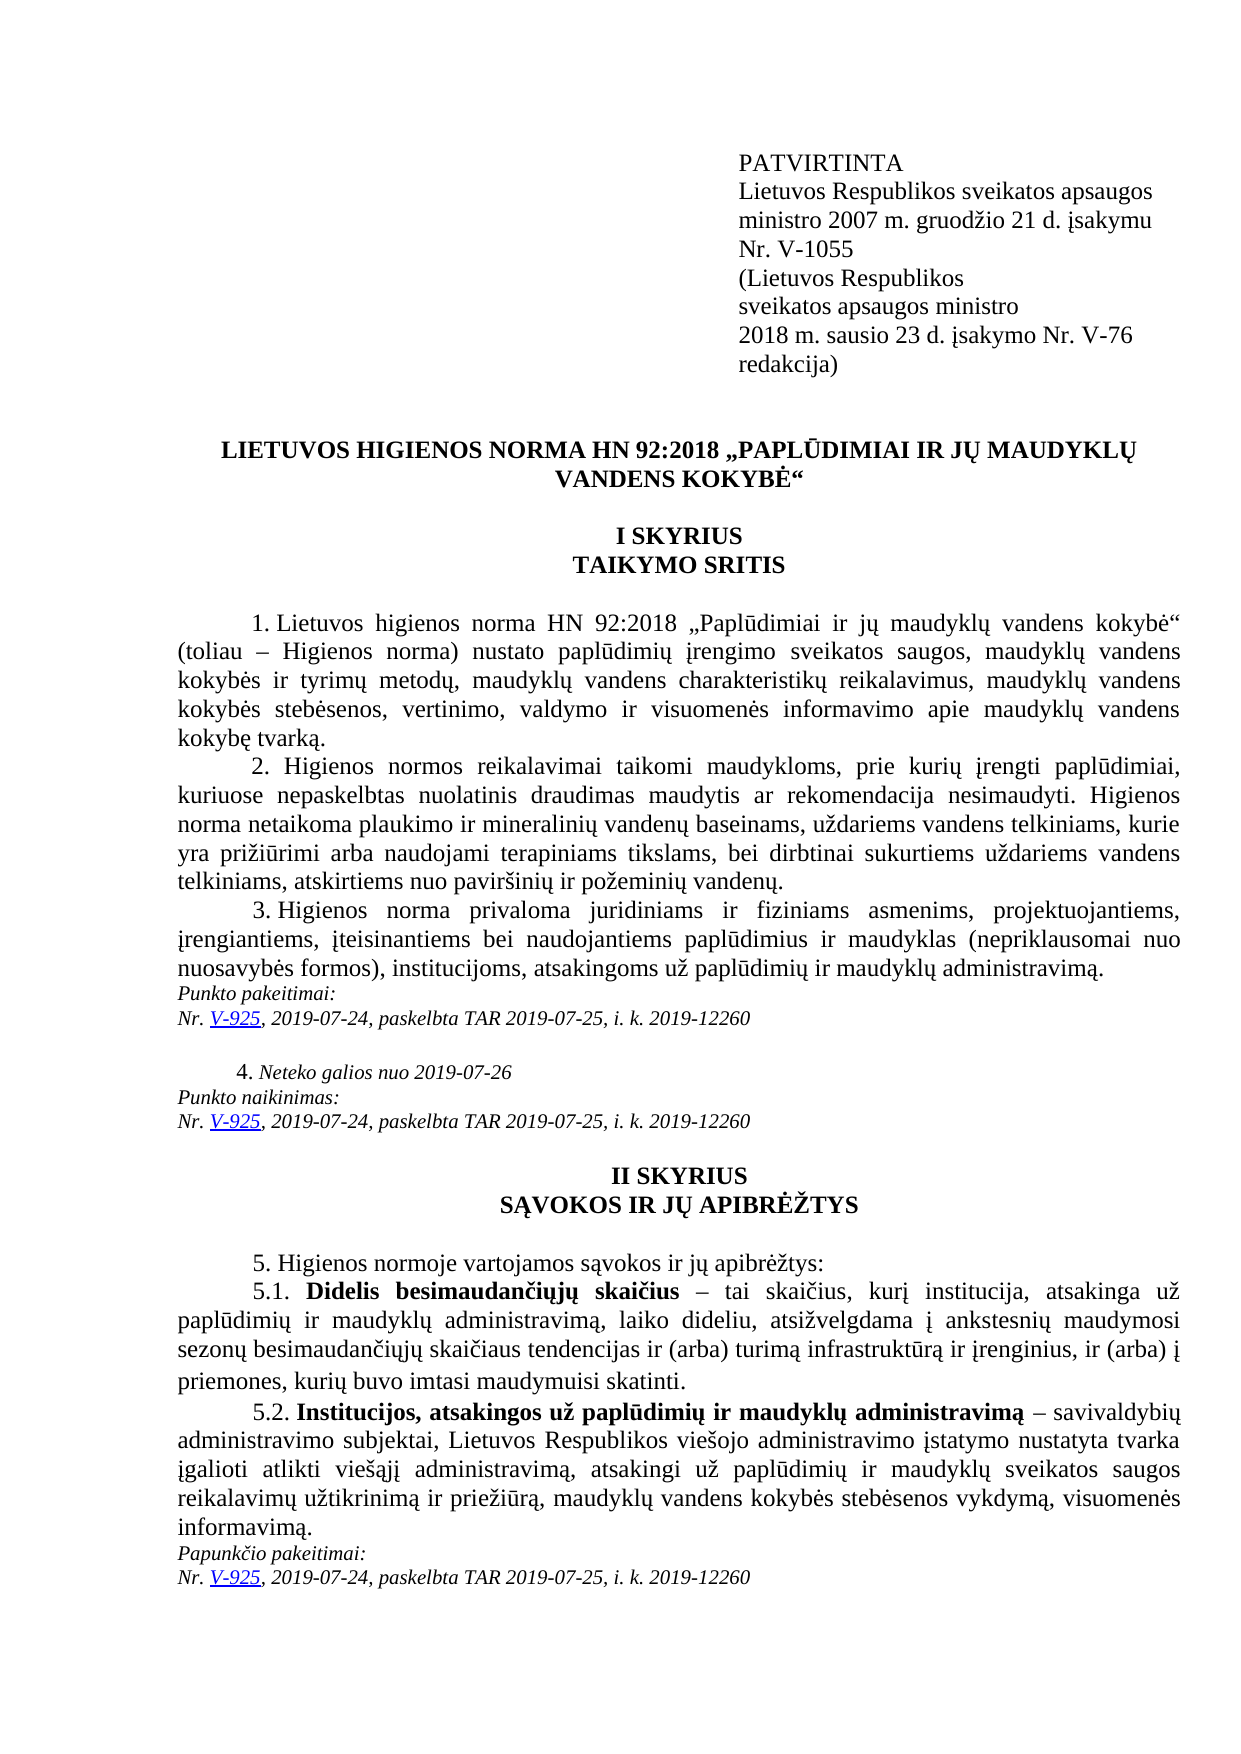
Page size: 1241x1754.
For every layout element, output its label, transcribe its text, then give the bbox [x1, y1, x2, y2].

text Punkto pakeitimai: [177, 981, 1181, 1005]
text sveikatos apsaugos ministro [738, 291, 1181, 320]
text 3. Higienos norma privaloma juridiniams ir fiziniams asmenims, projektuojantiems, įrengiantiems, įteisinantiems bei naudojantiems paplūdimius ir maudyklas (nepriklausomai nuo nuosavybės formos), institucijoms, atsakingoms už paplūdimių ir maudyklų administravimą. [177, 895, 1181, 981]
text TAIKYMO SRITIS [177, 550, 1181, 579]
text 5.2. Institucijos, atsakingos už paplūdimių ir maudyklų administravimą – savivaldybių administravimo subjektai, Lietuvos Respublikos viešojo administravimo įstatymo nustatyta tvarka įgalioti atlikti viešąjį administravimą, atsakingi už paplūdimių ir maudyklų sveikatos saugos reikalavimų užtikrinimą ir priežiūrą, maudyklų vandens kokybės stebėsenos vykdymą, visuomenės informavimą. [177, 1397, 1181, 1541]
text Nr. V-925, 2019-07-24, paskelbta TAR 2019-07-25, i. k. 2019-12260 [177, 1109, 1181, 1133]
text 5. Higienos normoje vartojamos sąvokos ir jų apibrėžtys: [177, 1248, 1181, 1276]
text II SKYRIUS [177, 1161, 1181, 1190]
text 2018 m. sausio 23 d. įsakymo Nr. V-76 [738, 320, 1181, 349]
text Punkto naikinimas: [177, 1084, 1181, 1109]
text 1. Lietuvos higienos norma HN 92:2018 „Paplūdimiai ir jų maudyklų vandens kokybė“ (toliau – Higienos norma) nustato paplūdimių įrengimo sveikatos saugos, maudyklų vandens kokybės ir tyrimų metodų, maudyklų vandens charakteristikų reikalavimus, maudyklų vandens kokybės stebėsenos, vertinimo, valdymo ir visuomenės informavimo apie maudyklų vandens kokybę tvarką. [177, 608, 1181, 751]
text Nr. V-925, 2019-07-24, paskelbta TAR 2019-07-25, i. k. 2019-12260 [177, 1005, 1181, 1029]
text Nr. V-925, 2019-07-24, paskelbta TAR 2019-07-25, i. k. 2019-12260 [177, 1564, 1181, 1589]
text 2. Higienos normos reikalavimai taikomi maudykloms, prie kurių įrengti paplūdimiai, kuriuose nepaskelbtas nuolatinis draudimas maudytis ar rekomendacija nesimaudyti. Higienos norma netaikoma plaukimo ir mineralinių vandenų baseinams, uždariems vandens telkiniams, kurie yra prižiūrimi arba naudojami terapiniams tikslams, bei dirbtinai sukurtiems uždariems vandens telkiniams, atskirtiems nuo paviršinių ir požeminių vandenų. [177, 751, 1181, 895]
text I SKYRIUS [177, 521, 1181, 550]
text Lietuvos Respublikos sveikatos apsaugos ministro 2007 m. gruodžio 21 d. įsakymu Nr. V-1055 [738, 176, 1181, 263]
text 5.1. Didelis besimaudančiųjų skaičius – tai skaičius, kurį institucija, atsakinga už paplūdimių ir maudyklų administravimą, laiko dideliu, atsižvelgdama į ankstesnių maudymosi sezonų besimaudančiųjų skaičiaus tendencijas ir (arba) turimą infrastruktūrą ir įrenginius, ir (arba) į priemones, kurių buvo imtasi maudymuisi skatinti. [177, 1276, 1181, 1397]
text SĄVOKOS IR JŲ APIBRĖŽTYS [177, 1190, 1181, 1219]
text 4. Neteko galios nuo 2019-07-26 [177, 1058, 1181, 1084]
text Papunkčio pakeitimai: [177, 1541, 1181, 1564]
text (Lietuvos Respublikos [738, 263, 1181, 291]
text LIETUVOS HIGIENOS NORMA HN 92:2018 „PAPLŪDIMIAI IR JŲ MAUDYKLŲ VANDENS KOKYBĖ“ [177, 435, 1181, 493]
text PATVIRTINTA [738, 148, 1181, 176]
text redakcija) [738, 349, 1181, 378]
